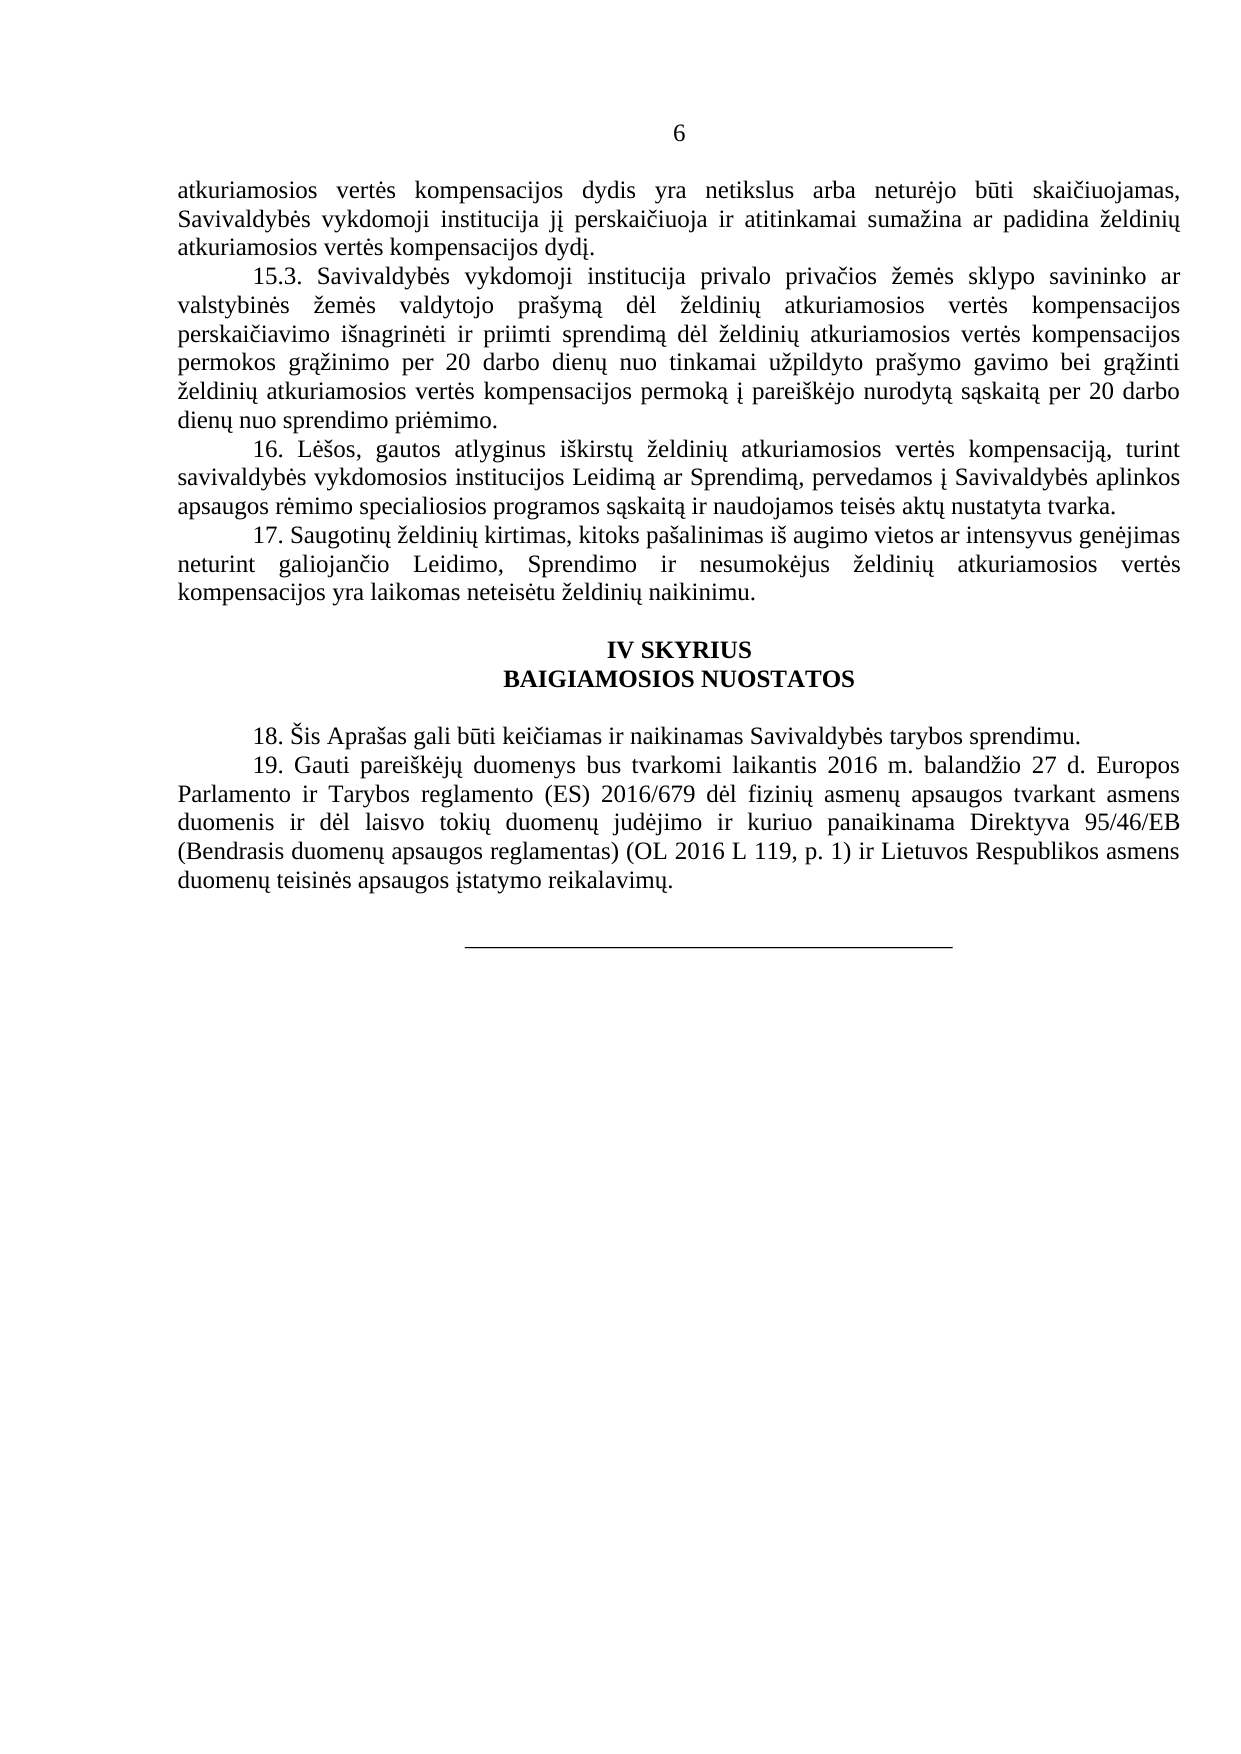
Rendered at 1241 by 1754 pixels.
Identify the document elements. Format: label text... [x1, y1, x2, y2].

text 19. Gauti pareiškėjų duomenys bus tvarkomi laikantis 2016 m. balandžio 27 d. Europos Parlamento ir Tarybos reglamento (ES) 2016/679 dėl fizinių asmenų apsaugos tvarkant asmens duomenis ir dėl laisvo tokių duomenų judėjimo ir kuriuo panaikinama Direktyva 95/46/EB (Bendrasis duomenų apsaugos reglamentas) (OL 2016 L 119, p. 1) ir Lietuvos Respublikos asmens duomenų teisinės apsaugos įstatymo reikalavimų. [177, 750, 1181, 894]
text BAIGIAMOSIOS NUOSTATOS [177, 664, 1181, 692]
text 17. Saugotinų želdinių kirtimas, kitoks pašalinimas iš augimo vietos ar intensyvus genėjimas neturint galiojančio Leidimo, Sprendimo ir nesumokėjus želdinių atkuriamosios vertės kompensacijos yra laikomas neteisėtu želdinių naikinimu. [177, 520, 1181, 606]
text 15.3. Savivaldybės vykdomoji institucija privalo privačios žemės sklypo savininko ar valstybinės žemės valdytojo prašymą dėl želdinių atkuriamosios vertės kompensacijos perskaičiavimo išnagrinėti ir priimti sprendimą dėl želdinių atkuriamosios vertės kompensacijos permokos grąžinimo per 20 darbo dienų nuo tinkamai užpildyto prašymo gavimo bei grąžinti želdinių atkuriamosios vertės kompensacijos permoką į pareiškėjo nurodytą sąskaitą per 20 darbo dienų nuo sprendimo priėmimo. [177, 261, 1181, 434]
text 16. Lėšos, gautos atlyginus iškirstų želdinių atkuriamosios vertės kompensaciją, turint savivaldybės vykdomosios institucijos Leidimą ar Sprendimą, pervedamos į Savivaldybės aplinkos apsaugos rėmimo specialiosios programos sąskaitą ir naudojamos teisės aktų nustatyta tvarka. [177, 434, 1181, 520]
text _______________________________________ [177, 922, 1181, 951]
text IV SKYRIUS [177, 635, 1181, 664]
text 18. Šis Aprašas gali būti keičiamas ir naikinamas Savivaldybės tarybos sprendimu. [177, 721, 1181, 750]
text atkuriamosios vertės kompensacijos dydis yra netikslus arba neturėjo būti skaičiuojamas, Savivaldybės vykdomoji institucija jį perskaičiuoja ir atitinkamai sumažina ar padidina želdinių atkuriamosios vertės kompensacijos dydį. [177, 175, 1181, 261]
